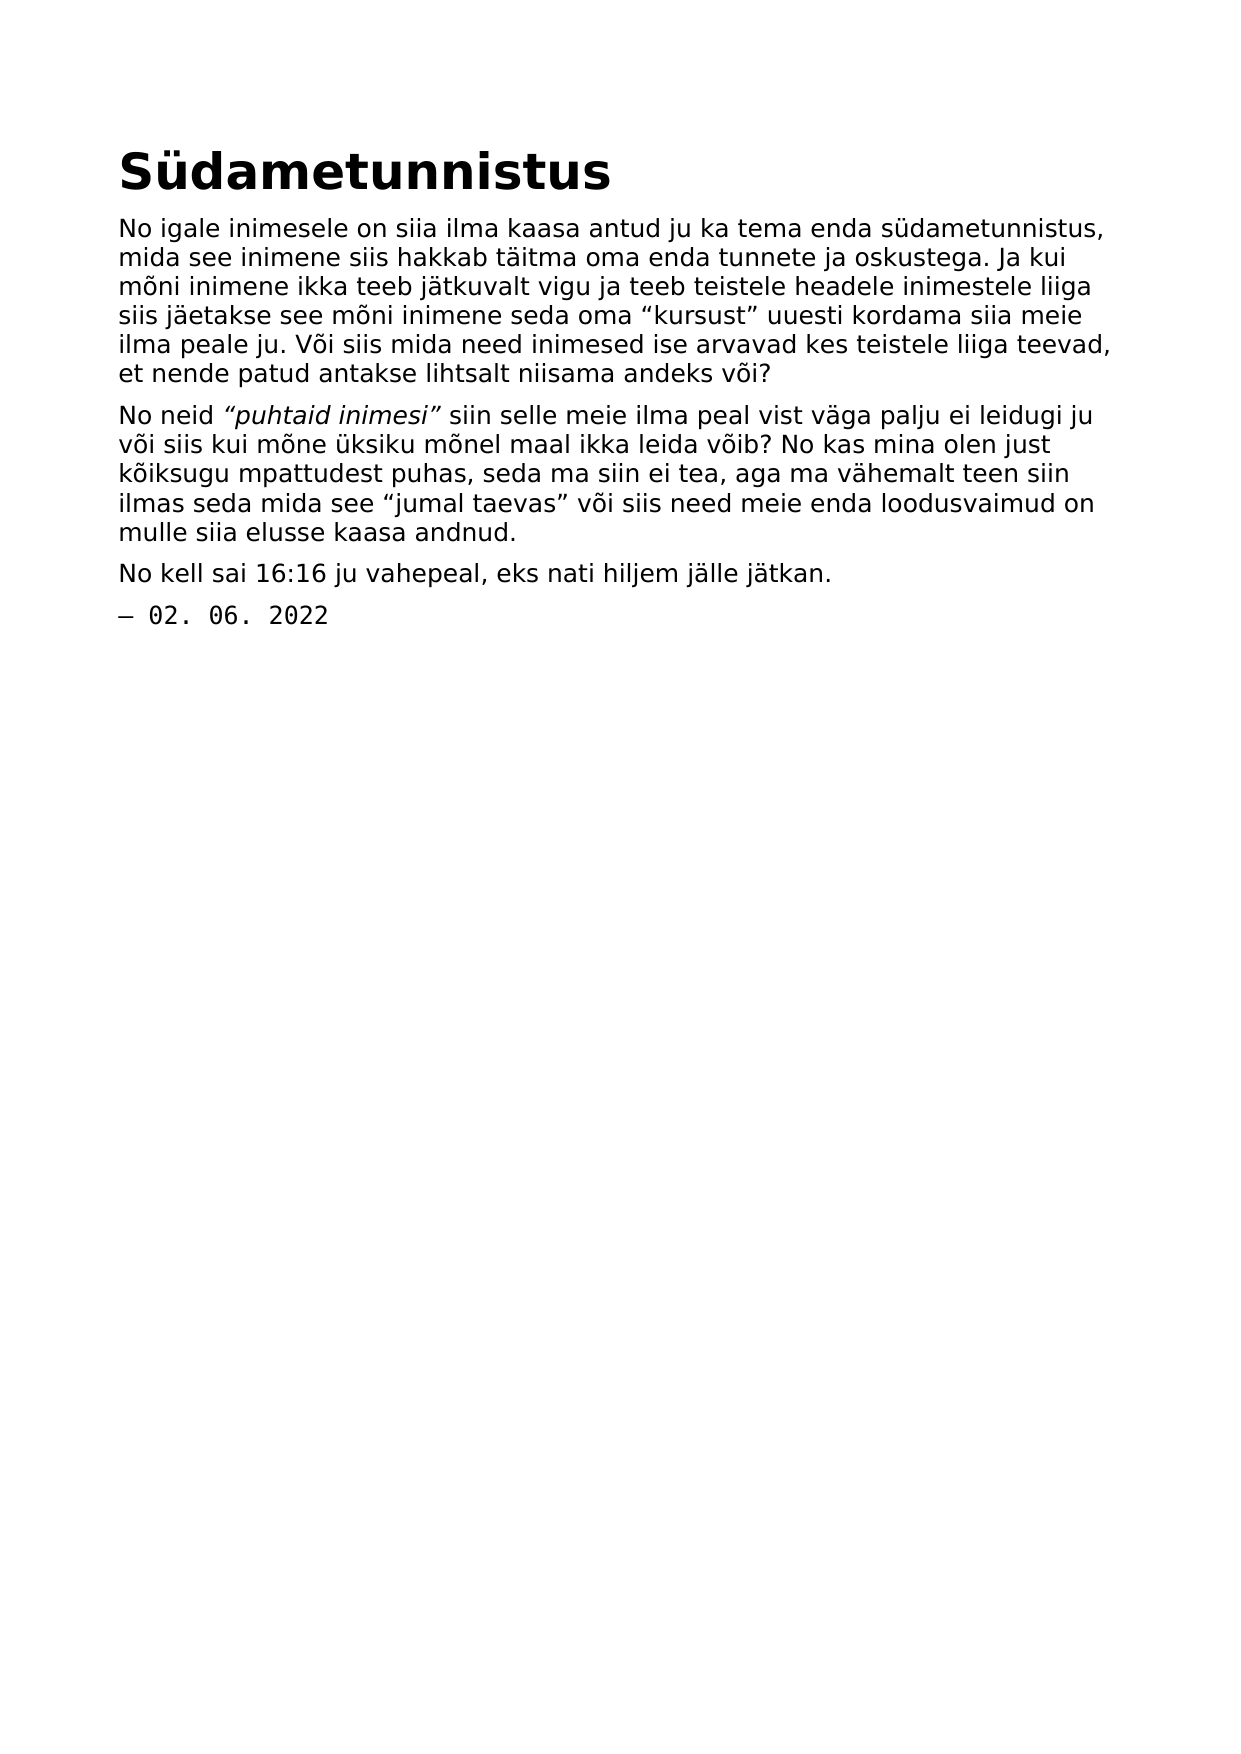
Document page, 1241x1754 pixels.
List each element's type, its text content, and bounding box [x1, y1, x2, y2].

subtitle Südametunnistus [118, 143, 1122, 201]
text No kell sai 16:16 ju vahepeal, eks nati hiljem jälle jätkan. [118, 560, 1122, 589]
text No igale inimesele on siia ilma kaasa antud ju ka tema enda südametunnistus, mida see inimene siis hakkab täitma oma enda tunnete ja oskustega. Ja kui mõni inimene ikka teeb jätkuvalt vigu ja teeb teistele headele inimestele liiga siis jäetakse see mõni inimene seda oma “kursust” uuesti kordama siia meie ilma peale ju. Või siis mida need inimesed ise arvavad kes teistele liiga teevad, et nende patud antakse lihtsalt niisama andeks või? [118, 214, 1122, 389]
text No neid “puhtaid inimesi” siin selle meie ilma peal vist väga palju ei leidugi ju või siis kui mõne üksiku mõnel maal ikka leida võib? No kas mina olen just kõiksugu mpattudest puhas, seda ma siin ei tea, aga ma vähemalt teen siin ilmas seda mida see “jumal taevas” või siis need meie enda loodusvaimud on mulle siia elusse kaasa andnud. [118, 401, 1122, 547]
text — 02. 06. 2022 [118, 601, 1122, 631]
